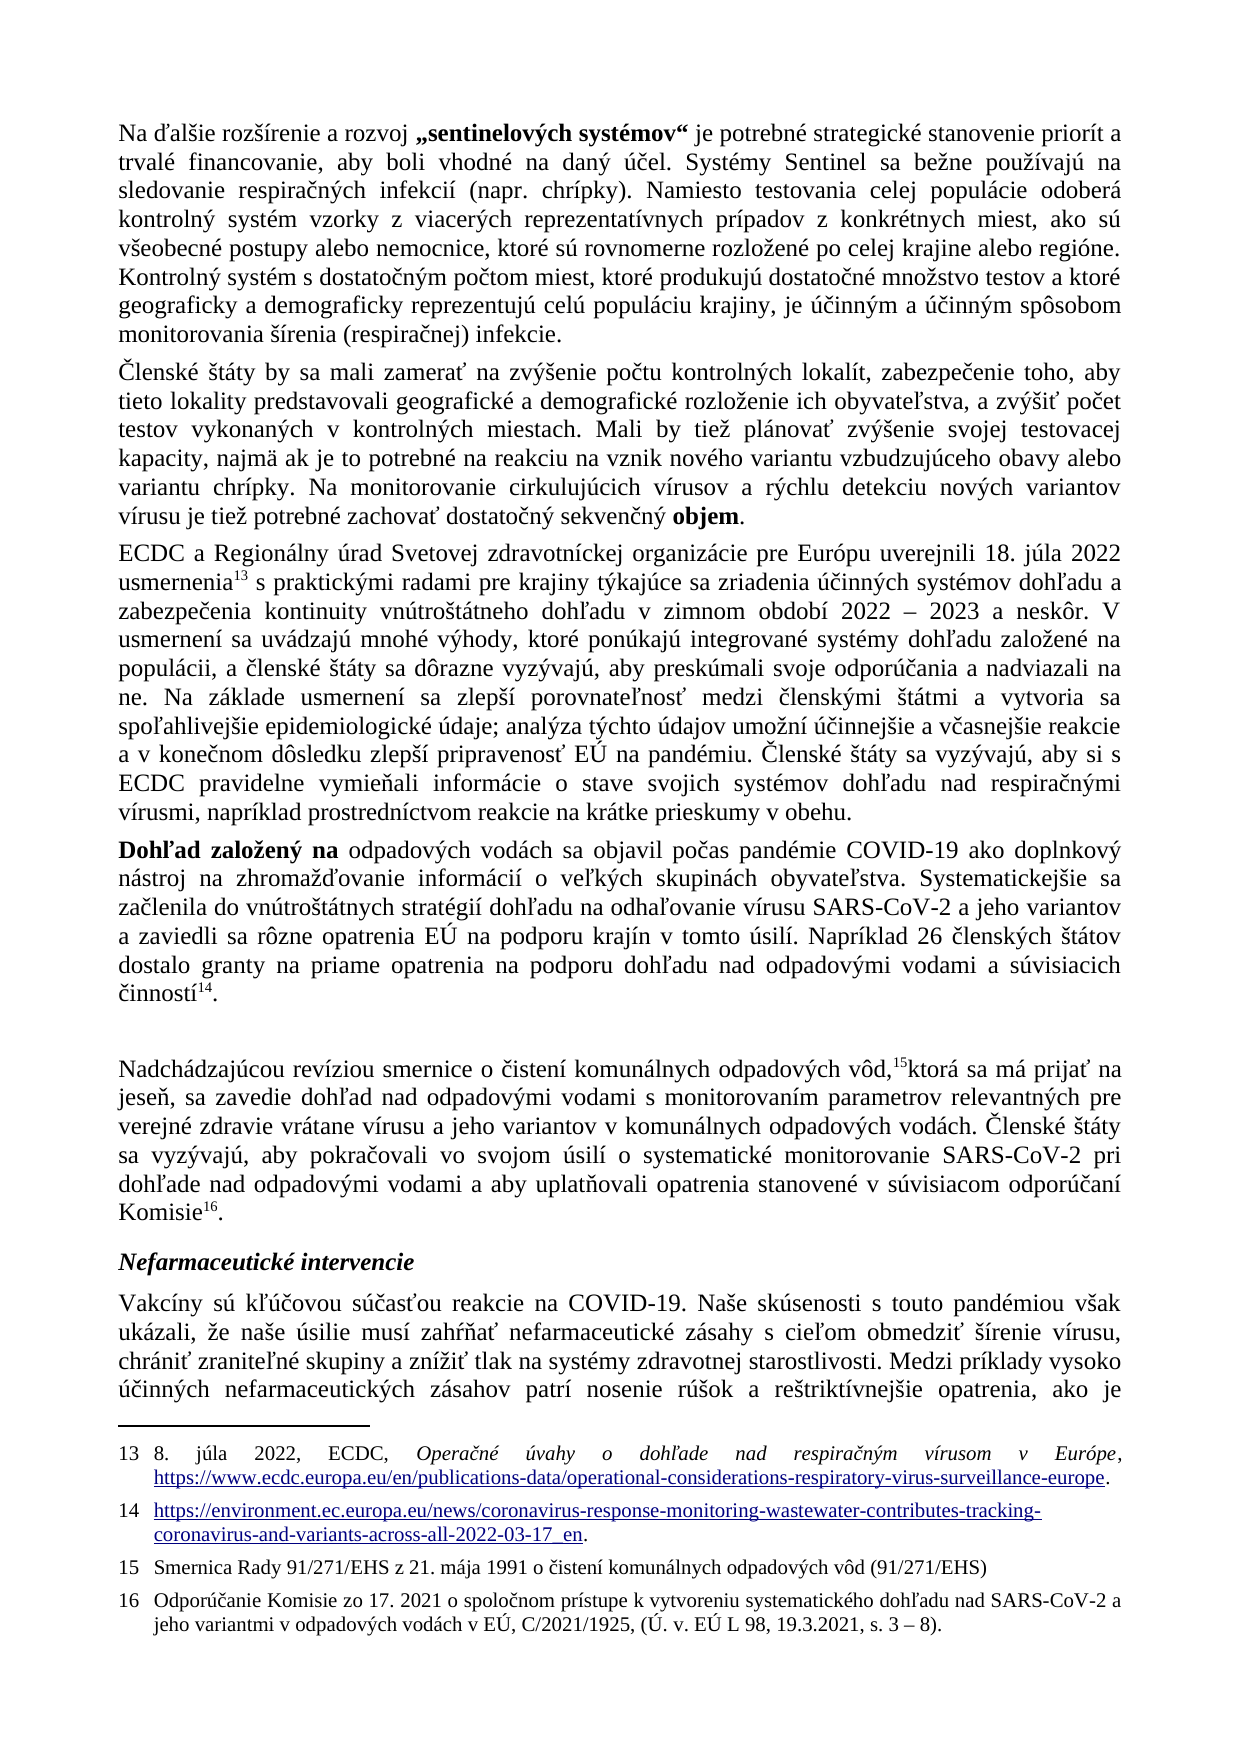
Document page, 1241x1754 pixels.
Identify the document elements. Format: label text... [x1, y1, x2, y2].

text Nadchádzajúcou revíziou smernice o čistení komunálnych odpadových vôd,ktorá sa má prijať na jeseň, sa zavedie dohľad nad odpadovými vodami s monitorovaním parametrov relevantných pre verejné zdravie vrátane vírusu a jeho variantov v komunálnych odpadových vodách. Členské štáty sa vyzývajú, aby pokračovali vo svojom úsilí o systematické monitorovanie SARS-CoV-2 pri dohľade nad odpadovými vodami a aby uplatňovali opatrenia stanovené v súvisiacom odporúčaní Komisie. [118, 1054, 1122, 1226]
text Na ďalšie rozšírenie a rozvoj „sentinelových systémov“ je potrebné strategické stanovenie priorít a trvalé financovanie, aby boli vhodné na daný účel. Systémy Sentinel sa bežne používajú na sledovanie respiračných infekcií (napr. chrípky). Namiesto testovania celej populácie odoberá kontrolný systém vzorky z viacerých reprezentatívnych prípadov z konkrétnych miest, ako sú všeobecné postupy alebo nemocnice, ktoré sú rovnomerne rozložené po celej krajine alebo regióne. Kontrolný systém s dostatočným počtom miest, ktoré produkujú dostatočné množstvo testov a ktoré geograficky a demograficky reprezentujú celú populáciu krajiny, je účinným a účinným spôsobom monitorovania šírenia (respiračnej) infekcie. [118, 118, 1122, 348]
text Dohľad založený na odpadových vodách sa objavil počas pandémie COVID-19 ako doplnkový nástroj na zhromažďovanie informácií o veľkých skupinách obyvateľstva. Systematickejšie sa začlenila do vnútroštátnych stratégií dohľadu na odhaľovanie vírusu SARS-CoV-2 a jeho variantov a zaviedli sa rôzne opatrenia EÚ na podporu krajín v tomto úsilí. Napríklad 26 členských štátov dostalo granty na priame opatrenia na podporu dohľadu nad odpadovými vodami a súvisiacich činností. [118, 835, 1122, 1007]
subtitle Nefarmaceutické intervencie [118, 1247, 1122, 1276]
text Členské štáty by sa mali zamerať na zvýšenie počtu kontrolných lokalít, zabezpečenie toho, aby tieto lokality predstavovali geografické a demografické rozloženie ich obyvateľstva, a zvýšiť počet testov vykonaných v kontrolných miestach. Mali by tiež plánovať zvýšenie svojej testovacej kapacity, najmä ak je to potrebné na reakciu na vznik nového variantu vzbudzujúceho obavy alebo variantu chrípky. Na monitorovanie cirkulujúcich vírusov a rýchlu detekciu nových variantov vírusu je tiež potrebné zachovať dostatočný sekvenčný objem. [118, 357, 1122, 529]
text Smernica Rady 91/271/EHS z 21. mája 1991 o čistení komunálnych odpadových vôd (91/271/EHS) [118, 1555, 1122, 1579]
text 8. júla 2022, ECDC, Operačné úvahy o dohľade nad respiračným vírusom v Európe, https://www.ecdc.europa.eu/en/publications-data/operational-considerations-respiratory-virus-surveillance-europe. [118, 1441, 1122, 1489]
text https://environment.ec.europa.eu/news/coronavirus-response-monitoring-wastewater-contributes-tracking-coronavirus-and-variants-across-all-2022-03-17_en. [118, 1498, 1122, 1546]
text Vakcíny sú kľúčovou súčasťou reakcie na COVID-19. Naše skúsenosti s touto pandémiou však ukázali, že naše úsilie musí zahŕňať nefarmaceutické zásahy s cieľom obmedziť šírenie vírusu, chrániť zraniteľné skupiny a znížiť tlak na systémy zdravotnej starostlivosti. Medzi príklady vysoko účinných nefarmaceutických zásahov patrí nosenie rúšok a reštriktívnejšie opatrenia, ako je [118, 1288, 1122, 1403]
text Odporúčanie Komisie zo 17. 2021 o spoločnom prístupe k vytvoreniu systematického dohľadu nad SARS-CoV-2 a jeho variantmi v odpadových vodách v EÚ, C/2021/1925, (Ú. v. EÚ L 98, 19.3.2021, s. 3 – 8). [118, 1588, 1122, 1636]
text ECDC a Regionálny úrad Svetovej zdravotníckej organizácie pre Európu uverejnili 18. júla 2022 usmernenia s praktickými radami pre krajiny týkajúce sa zriadenia účinných systémov dohľadu a zabezpečenia kontinuity vnútroštátneho dohľadu v zimnom období 2022 – 2023 a neskôr. V usmernení sa uvádzajú mnohé výhody, ktoré ponúkajú integrované systémy dohľadu založené na populácii, a členské štáty sa dôrazne vyzývajú, aby preskúmali svoje odporúčania a nadviazali na ne. Na základe usmernení sa zlepší porovnateľnosť medzi členskými štátmi a vytvoria sa spoľahlivejšie epidemiologické údaje; analýza týchto údajov umožní účinnejšie a včasnejšie reakcie a v konečnom dôsledku zlepší pripravenosť EÚ na pandémiu. Členské štáty sa vyzývajú, aby si s ECDC pravidelne vymieňali informácie o stave svojich systémov dohľadu nad respiračnými vírusmi, napríklad prostredníctvom reakcie na krátke prieskumy v obehu. [118, 538, 1122, 826]
